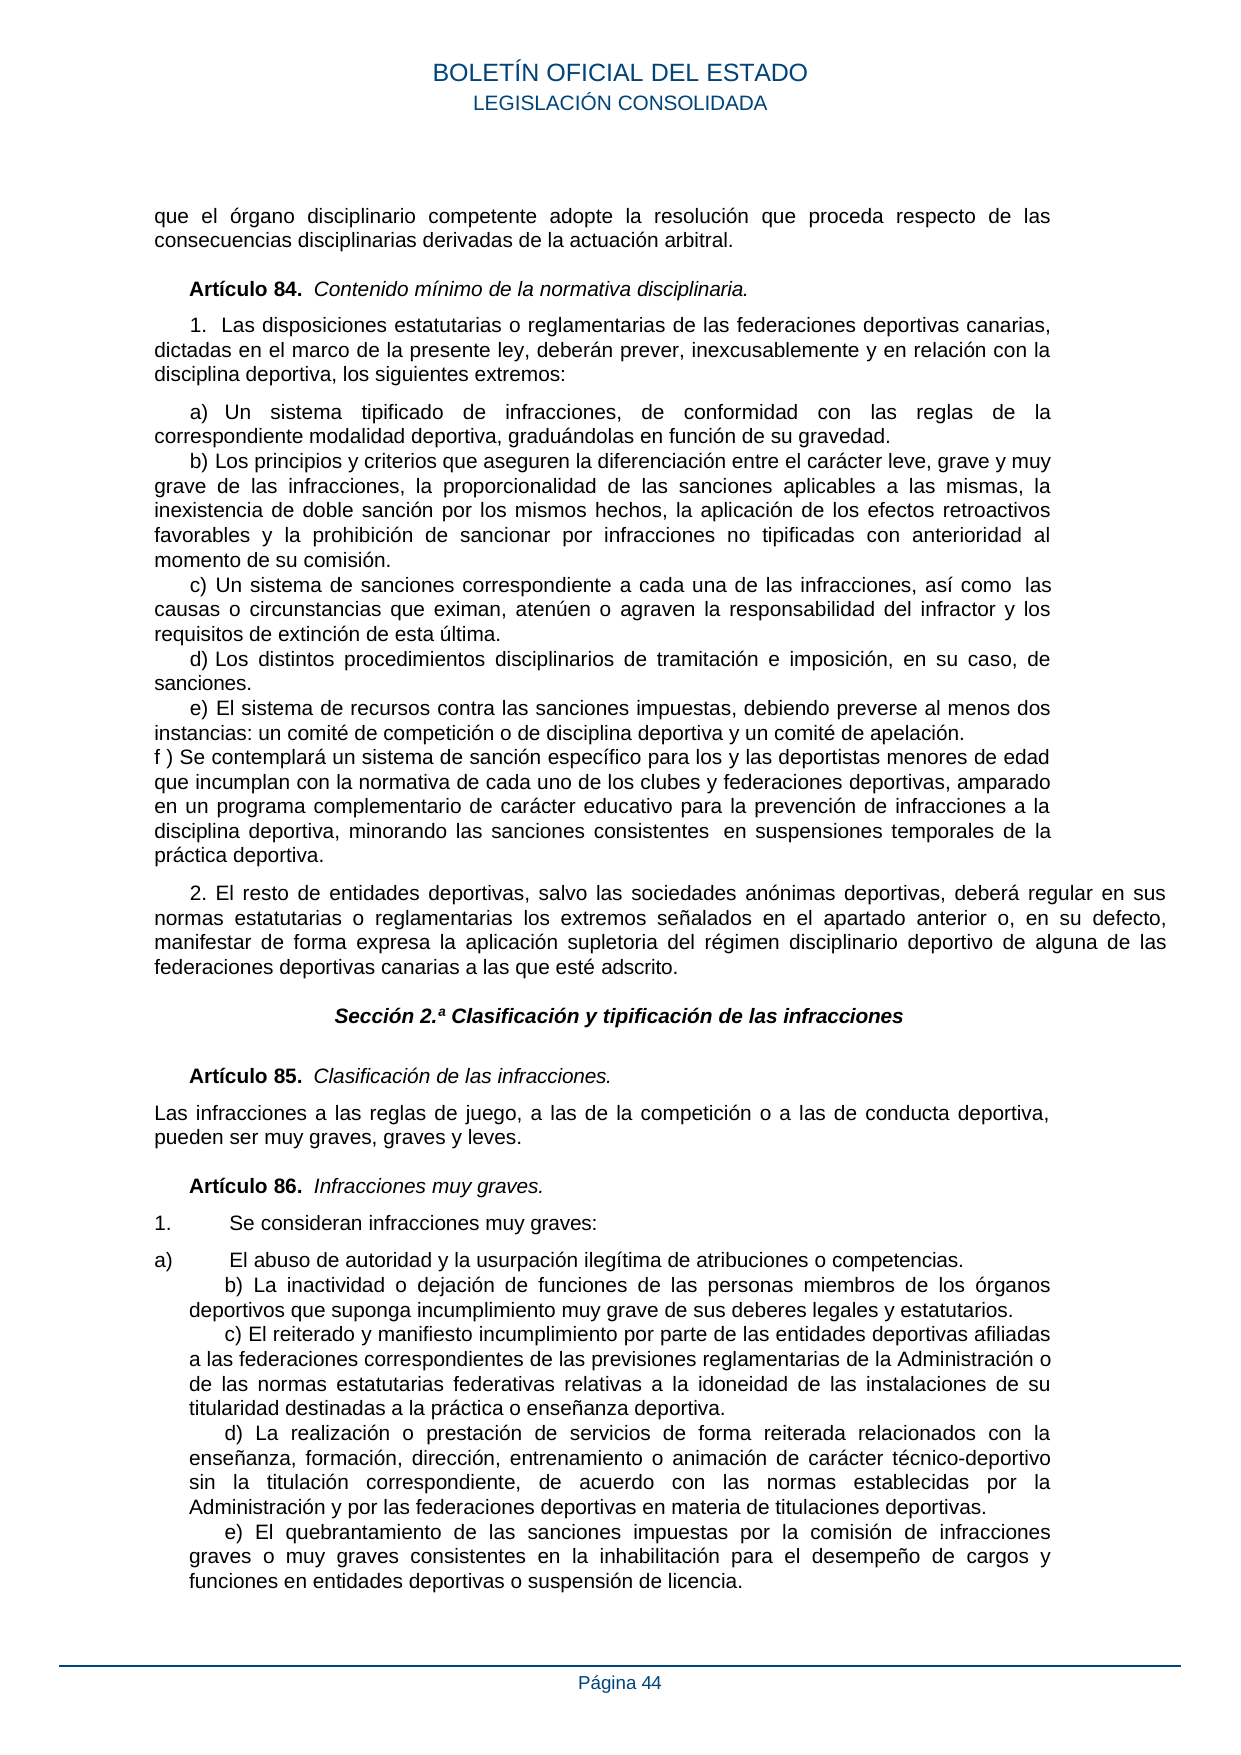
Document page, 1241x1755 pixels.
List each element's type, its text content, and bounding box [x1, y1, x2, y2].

list El resto de entidades deportivas, salvo las sociedades anónimas deportivas, deberá regular en sus normas estatutarias o reglamentarias los extremos señalados en el apartado anterior o, en su defecto, manifestar de forma expresa la aplicación supletoria del régimen disciplinario deportivo de alguna de las federaciones deportivas canarias a las que esté adscrito. [154, 881, 1168, 978]
text Las infracciones a las reglas de juego, a las de la competición o a las de conducta deportiva, pueden ser muy graves, graves y leves. [154, 1101, 1052, 1149]
list Un sistema tipificado de infracciones, de conformidad con las reglas de la correspondiente modalidad deportiva, graduándolas en función de su gravedad. [154, 400, 1052, 448]
text que el órgano disciplinario competente adopte la resolución que proceda respecto de las consecuencias disciplinarias derivadas de la actuación arbitral. [154, 203, 1052, 252]
list Se consideran infracciones muy graves: [154, 1210, 1168, 1234]
text f ) Se contemplará un sistema de sanción específico para los y las deportistas menores de edad que incumplan con la normativa de cada uno de los clubes y federaciones deportivas, amparado en un programa complementario de carácter educativo para la prevención de infracciones a la disciplina deportiva, minorando las sanciones consistentes en suspensiones temporales de la práctica deportiva. [154, 745, 1052, 867]
list Los distintos procedimientos disciplinarios de tramitación e imposición, en su caso, de sanciones. [154, 646, 1052, 695]
text Artículo 85. Clasificación de las infracciones. [189, 1064, 1168, 1088]
list El abuso de autoridad y la usurpación ilegítima de atribuciones o competencias. [154, 1248, 1168, 1272]
list Los principios y criterios que aseguren la diferenciación entre el carácter leve, grave y muy grave de las infracciones, la proporcionalidad de las sanciones aplicables a las mismas, la inexistencia de doble sanción por los mismos hechos, la aplicación de los efectos retroactivos favorables y la prohibición de sancionar por infracciones no tipificadas con anterioridad al momento de su comisión. [154, 449, 1052, 571]
list La inactividad o dejación de funciones de las personas miembros de los órganos deportivos que suponga incumplimiento muy grave de sus deberes legales y estatutarios. [189, 1273, 1052, 1321]
list El sistema de recursos contra las sanciones impuestas, debiendo preverse al menos dos instancias: un comité de competición o de disciplina deportiva y un comité de apelación. [154, 696, 1052, 744]
subtitle Sección 2.ª Clasificación y tipificación de las infracciones [334, 1004, 1168, 1028]
list El quebrantamiento de las sanciones impuestas por la comisión de infracciones graves o muy graves consistentes en la inhabilitación para el desempeño de cargos y funciones en entidades deportivas o suspensión de licencia. [189, 1519, 1052, 1593]
list Las disposiciones estatutarias o reglamentarias de las federaciones deportivas canarias, dictadas en el marco de la presente ley, deberán prever, inexcusablemente y en relación con la disciplina deportiva, los siguientes extremos: [154, 313, 1052, 386]
list Un sistema de sanciones correspondiente a cada una de las infracciones, así como las causas o circunstancias que eximan, atenúen o agraven la responsabilidad del infractor y los requisitos de extinción de esta última. [154, 572, 1052, 646]
list La realización o prestación de servicios de forma reiterada relacionados con la enseñanza, formación, dirección, entrenamiento o animación de carácter técnico-deportivo sin la titulación correspondiente, de acuerdo con las normas establecidas por la Administración y por las federaciones deportivas en materia de titulaciones deportivas. [189, 1421, 1052, 1518]
text Artículo 84. Contenido mínimo de la normativa disciplinaria. [189, 277, 1168, 301]
text Artículo 86. Infracciones muy graves. [189, 1174, 1168, 1198]
list El reiterado y manifiesto incumplimiento por parte de las entidades deportivas afiliadas a las federaciones correspondientes de las previsiones reglamentarias de la Administración o de las normas estatutarias federativas relativas a la idoneidad de las instalaciones de su titularidad destinadas a la práctica o enseñanza deportiva. [189, 1322, 1052, 1420]
